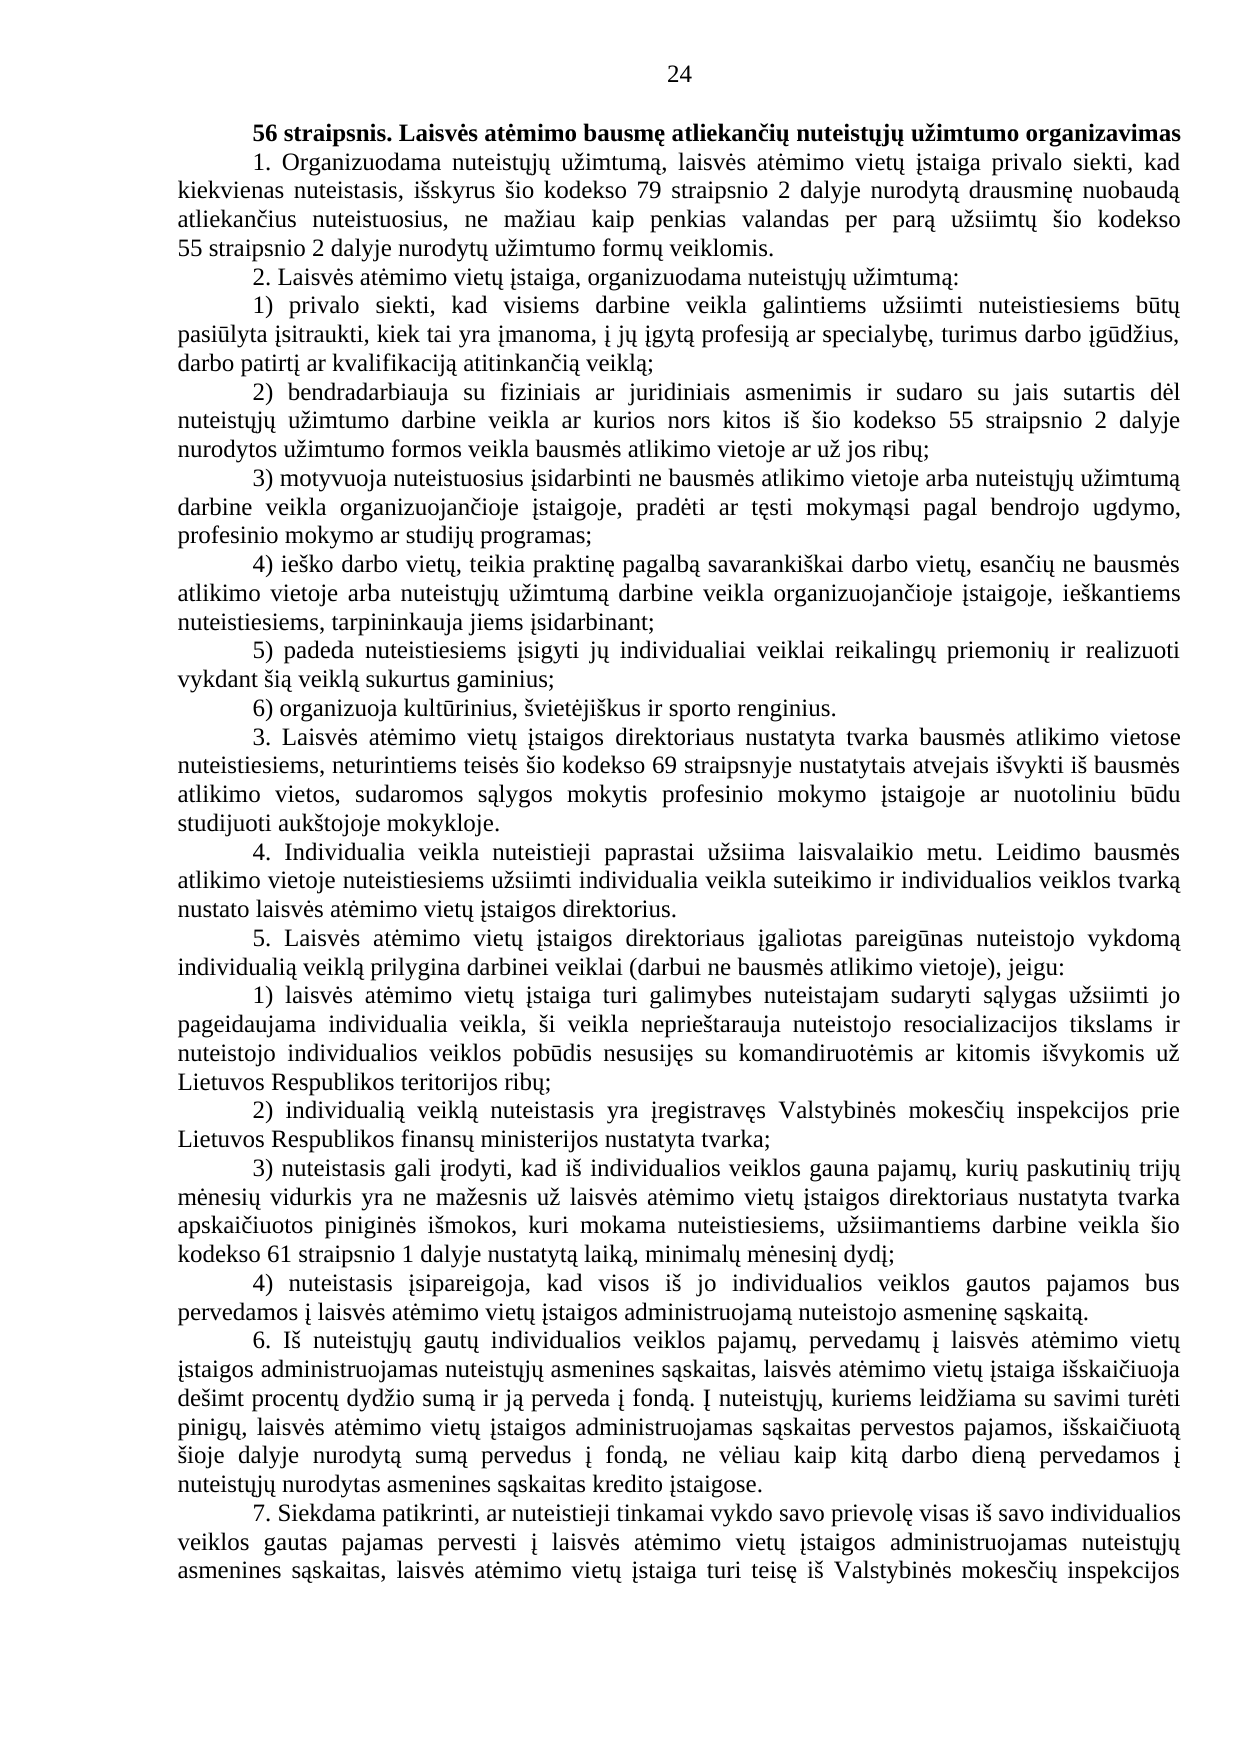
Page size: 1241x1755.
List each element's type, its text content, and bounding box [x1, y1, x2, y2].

text 3) motyvuoja nuteistuosius įsidarbinti ne bausmės atlikimo vietoje arba nuteistųjų užimtumą darbine veikla organizuojančioje įstaigoje, pradėti ar tęsti mokymąsi pagal bendrojo ugdymo, profesinio mokymo ar studijų programas; [177, 463, 1181, 549]
text 3. Laisvės atėmimo vietų įstaigos direktoriaus nustatyta tvarka bausmės atlikimo vietose nuteistiesiems, neturintiems teisės šio kodekso 69 straipsnyje nustatytais atvejais išvykti iš bausmės atlikimo vietos, sudaromos sąlygos mokytis profesinio mokymo įstaigoje ar nuotoliniu būdu studijuoti aukštojoje mokykloje. [177, 722, 1181, 837]
text 7. Siekdama patikrinti, ar nuteistieji tinkamai vykdo savo prievolę visas iš savo individualios veiklos gautas pajamas pervesti į laisvės atėmimo vietų įstaigos administruojamas nuteistųjų asmenines sąskaitas, laisvės atėmimo vietų įstaiga turi teisę iš Valstybinės mokesčių inspekcijos [177, 1498, 1181, 1584]
text 2) bendradarbiauja su fiziniais ar juridiniais asmenimis ir sudaro su jais sutartis dėl nuteistųjų užimtumo darbine veikla ar kurios nors kitos iš šio kodekso 55 straipsnio 2 dalyje nurodytos užimtumo formos veikla bausmės atlikimo vietoje ar už jos ribų; [177, 377, 1181, 463]
text 2) individualią veiklą nuteistasis yra įregistravęs Valstybinės mokesčių inspekcijos prie Lietuvos Respublikos finansų ministerijos nustatyta tvarka; [177, 1096, 1181, 1153]
text 1) laisvės atėmimo vietų įstaiga turi galimybes nuteistajam sudaryti sąlygas užsiimti jo pageidaujama individualia veikla, ši veikla neprieštarauja nuteistojo resocializacijos tikslams ir nuteistojo individualios veiklos pobūdis nesusijęs su komandiruotėmis ar kitomis išvykomis už Lietuvos Respublikos teritorijos ribų; [177, 981, 1181, 1096]
text 5. Laisvės atėmimo vietų įstaigos direktoriaus įgaliotas pareigūnas nuteistojo vykdomą individualią veiklą prilygina darbinei veiklai (darbui ne bausmės atlikimo vietoje), jeigu: [177, 923, 1181, 981]
text 6. Iš nuteistųjų gautų individualios veiklos pajamų, pervedamų į laisvės atėmimo vietų įstaigos administruojamas nuteistųjų asmenines sąskaitas, laisvės atėmimo vietų įstaiga išskaičiuoja dešimt procentų dydžio sumą ir ją perveda į fondą. Į nuteistųjų, kuriems leidžiama su savimi turėti pinigų, laisvės atėmimo vietų įstaigos administruojamas sąskaitas pervestos pajamos, išskaičiuotą šioje dalyje nurodytą sumą pervedus į fondą, ne vėliau kaip kitą darbo dieną pervedamos į nuteistųjų nurodytas asmenines sąskaitas kredito įstaigose. [177, 1326, 1181, 1498]
text 4) ieško darbo vietų, teikia praktinę pagalbą savarankiškai darbo vietų, esančių ne bausmės atlikimo vietoje arba nuteistųjų užimtumą darbine veikla organizuojančioje įstaigoje, ieškantiems nuteistiesiems, tarpininkauja jiems įsidarbinant; [177, 549, 1181, 636]
text 3) nuteistasis gali įrodyti, kad iš individualios veiklos gauna pajamų, kurių paskutinių trijų mėnesių vidurkis yra ne mažesnis už laisvės atėmimo vietų įstaigos direktoriaus nustatyta tvarka apskaičiuotos piniginės išmokos, kuri mokama nuteistiesiems, užsiimantiems darbine veikla šio kodekso 61 straipsnio 1 dalyje nustatytą laiką, minimalų mėnesinį dydį; [177, 1153, 1181, 1268]
text 4) nuteistasis įsipareigoja, kad visos iš jo individualios veiklos gautos pajamos bus pervedamos į laisvės atėmimo vietų įstaigos administruojamą nuteistojo asmeninę sąskaitą. [177, 1268, 1181, 1326]
text 6) organizuoja kultūrinius, švietėjiškus ir sporto renginius. [177, 693, 1181, 722]
text 5) padeda nuteistiesiems įsigyti jų individualiai veiklai reikalingų priemonių ir realizuoti vykdant šią veiklą sukurtus gaminius; [177, 636, 1181, 693]
text 56 straipsnis. Laisvės atėmimo bausmę atliekančių nuteistųjų užimtumo organizavimas [177, 118, 1181, 147]
text 2. Laisvės atėmimo vietų įstaiga, organizuodama nuteistųjų užimtumą: [177, 262, 1181, 291]
text 1. Organizuodama nuteistųjų užimtumą, laisvės atėmimo vietų įstaiga privalo siekti, kad kiekvienas nuteistasis, išskyrus šio kodekso 79 straipsnio 2 dalyje nurodytą drausminę nuobaudą atliekančius nuteistuosius, ne mažiau kaip penkias valandas per parą užsiimtų šio kodekso 55 straipsnio 2 dalyje nurodytų užimtumo formų veiklomis. [177, 147, 1181, 262]
text 4. Individualia veikla nuteistieji paprastai užsiima laisvalaikio metu. Leidimo bausmės atlikimo vietoje nuteistiesiems užsiimti individualia veikla suteikimo ir individualios veiklos tvarką nustato laisvės atėmimo vietų įstaigos direktorius. [177, 837, 1181, 923]
text 1) privalo siekti, kad visiems darbine veikla galintiems užsiimti nuteistiesiems būtų pasiūlyta įsitraukti, kiek tai yra įmanoma, į jų įgytą profesiją ar specialybę, turimus darbo įgūdžius, darbo patirtį ar kvalifikaciją atitinkančią veiklą; [177, 291, 1181, 377]
